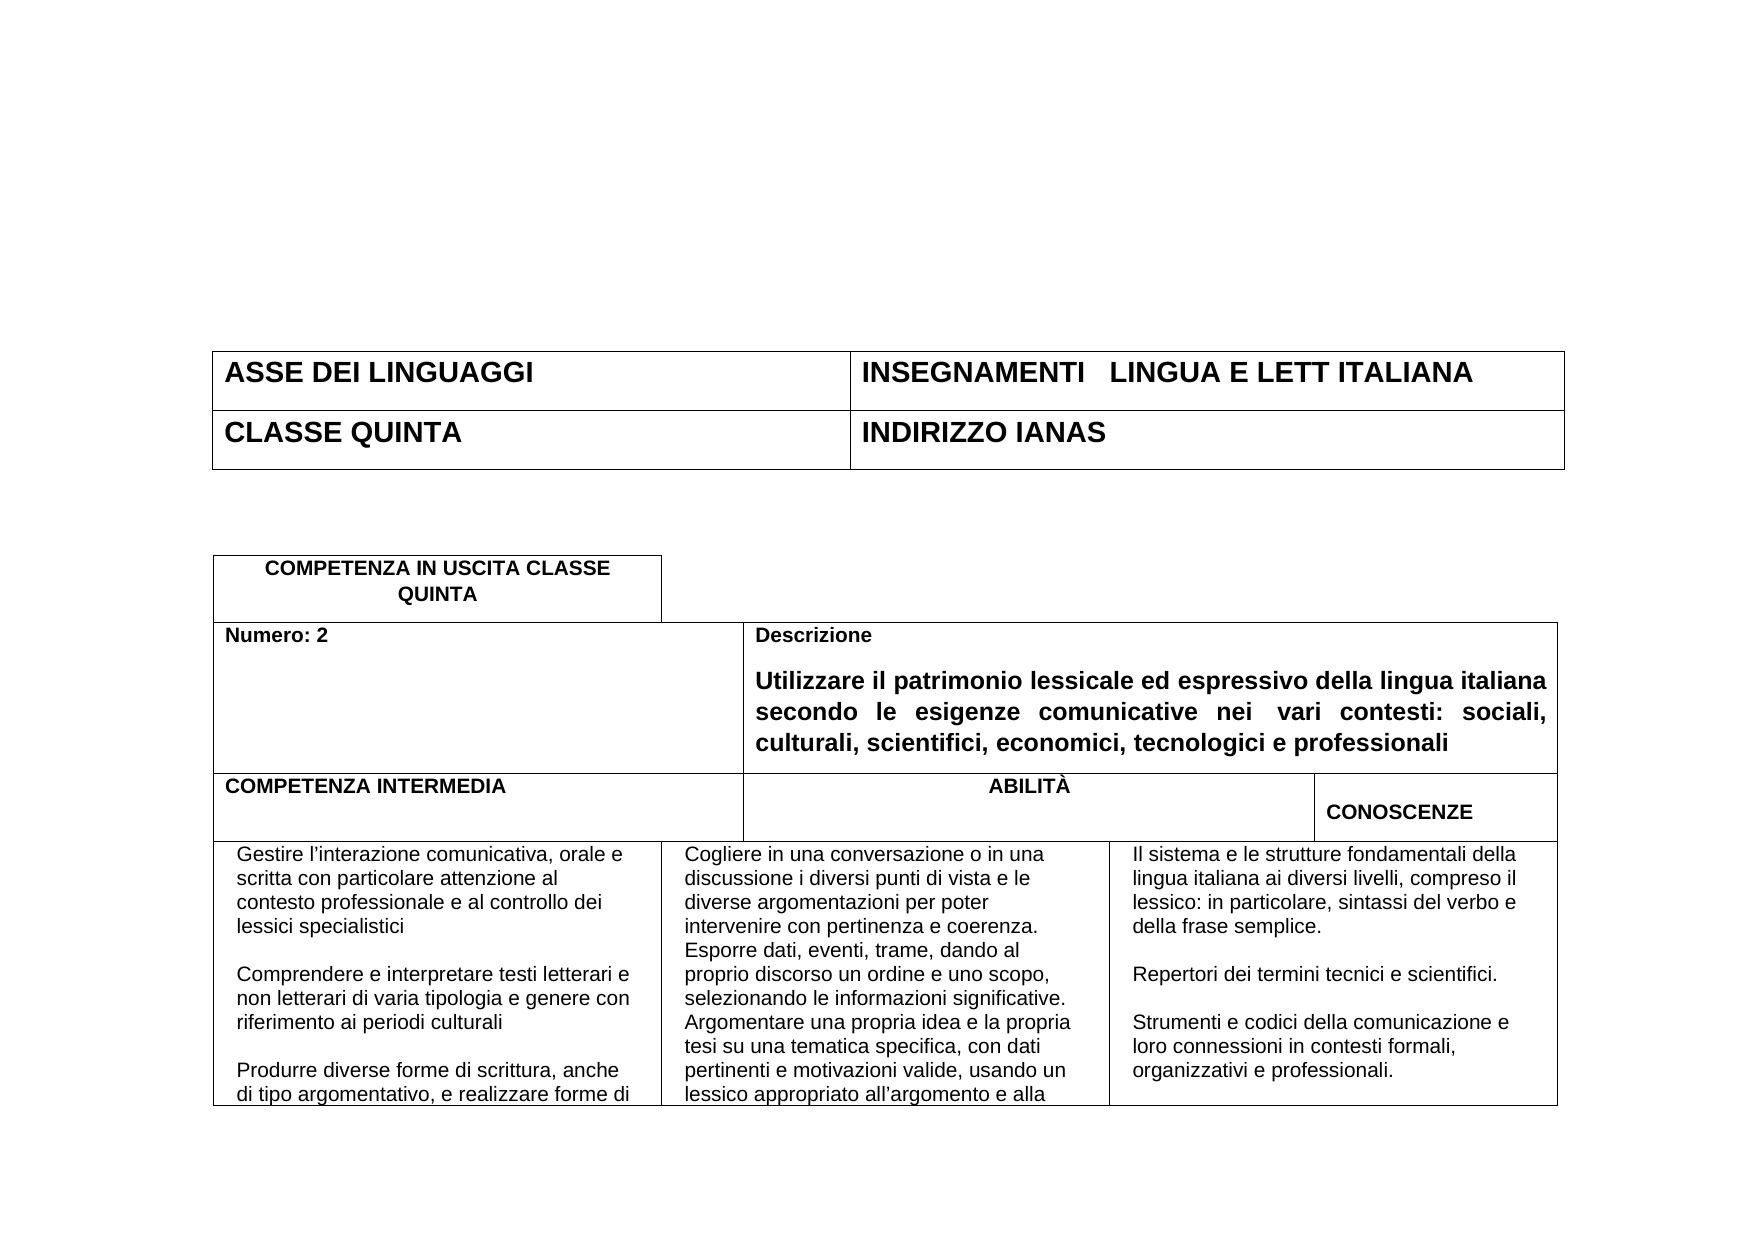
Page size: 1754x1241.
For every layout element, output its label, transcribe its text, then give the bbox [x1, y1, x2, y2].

table_header INSEGNAMENTI LINGUA E LETT ITALIANA [851, 352, 1564, 410]
table_cell Cogliere in una conversazione o in una discussione i diversi punti di vista e le diverse argomentazioni per poter intervenire con pertinenza e coerenza. Esporre dati, eventi, trame, dando al proprio discorso un ordine e uno scopo, selezionando le informazioni significative. Argomentare una propria idea e la propria tesi su una tematica specifica, con dati pertinenti e motivazioni valide, usando un lessico appropriato all’argomento e alla [662, 842, 1109, 1105]
table_cell Descrizione Utilizzare il patrimonio lessicale ed espressivo della lingua italiana secondo le esigenze comunicative nei vari contesti: sociali, culturali, scientifici, economici, tecnologici e professionali [744, 623, 1557, 773]
table_cell ABILITÀ [744, 774, 1314, 841]
table_cell CONOSCENZE [1315, 774, 1557, 841]
table_cell Il sistema e le strutture fondamentali della lingua italiana ai diversi livelli, compreso il lessico: in particolare, sintassi del verbo e della frase semplice. Repertori dei termini tecnici e scientifici. Strumenti e codici della comunicazione e loro connessioni in contesti formali, organizzativi e professionali. [1110, 842, 1557, 1105]
table_cell CLASSE QUINTA [213, 411, 850, 469]
table_header COMPETENZA IN USCITA CLASSE QUINTA [214, 556, 661, 622]
table_cell COMPETENZA INTERMEDIA [214, 774, 743, 841]
table_cell INDIRIZZO IANAS [851, 411, 1564, 469]
table_cell Gestire l’interazione comunicativa, orale e scritta con particolare attenzione al contesto professionale e al controllo dei lessici specialistici Comprendere e interpretare testi letterari e non letterari di varia tipologia e genere con riferimento ai periodi culturali Produrre diverse forme di scrittura, anche di tipo argomentativo, e realizzare forme di [214, 842, 661, 1105]
table_header ASSE DEI LINGUAGGI [213, 352, 850, 410]
table_cell Numero: 2 [214, 623, 743, 773]
